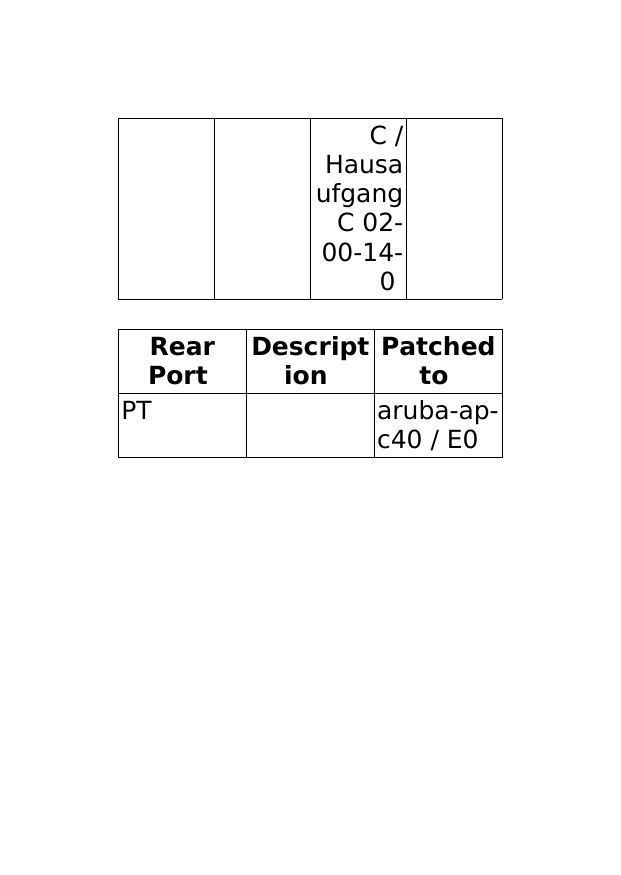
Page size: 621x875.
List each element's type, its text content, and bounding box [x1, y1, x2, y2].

table_cell aruba-ap-c40 / E0 [375, 394, 502, 457]
table_header Description [247, 330, 374, 393]
table_cell C / Hausaufgang C 02-00-14-0 [311, 119, 406, 299]
table_header Patched to [375, 330, 502, 393]
table_cell [215, 119, 310, 299]
table_cell [407, 119, 502, 299]
table_cell [119, 119, 214, 299]
table_header Rear Port [119, 330, 246, 393]
table_cell [247, 394, 374, 457]
table_cell PT [119, 394, 246, 457]
